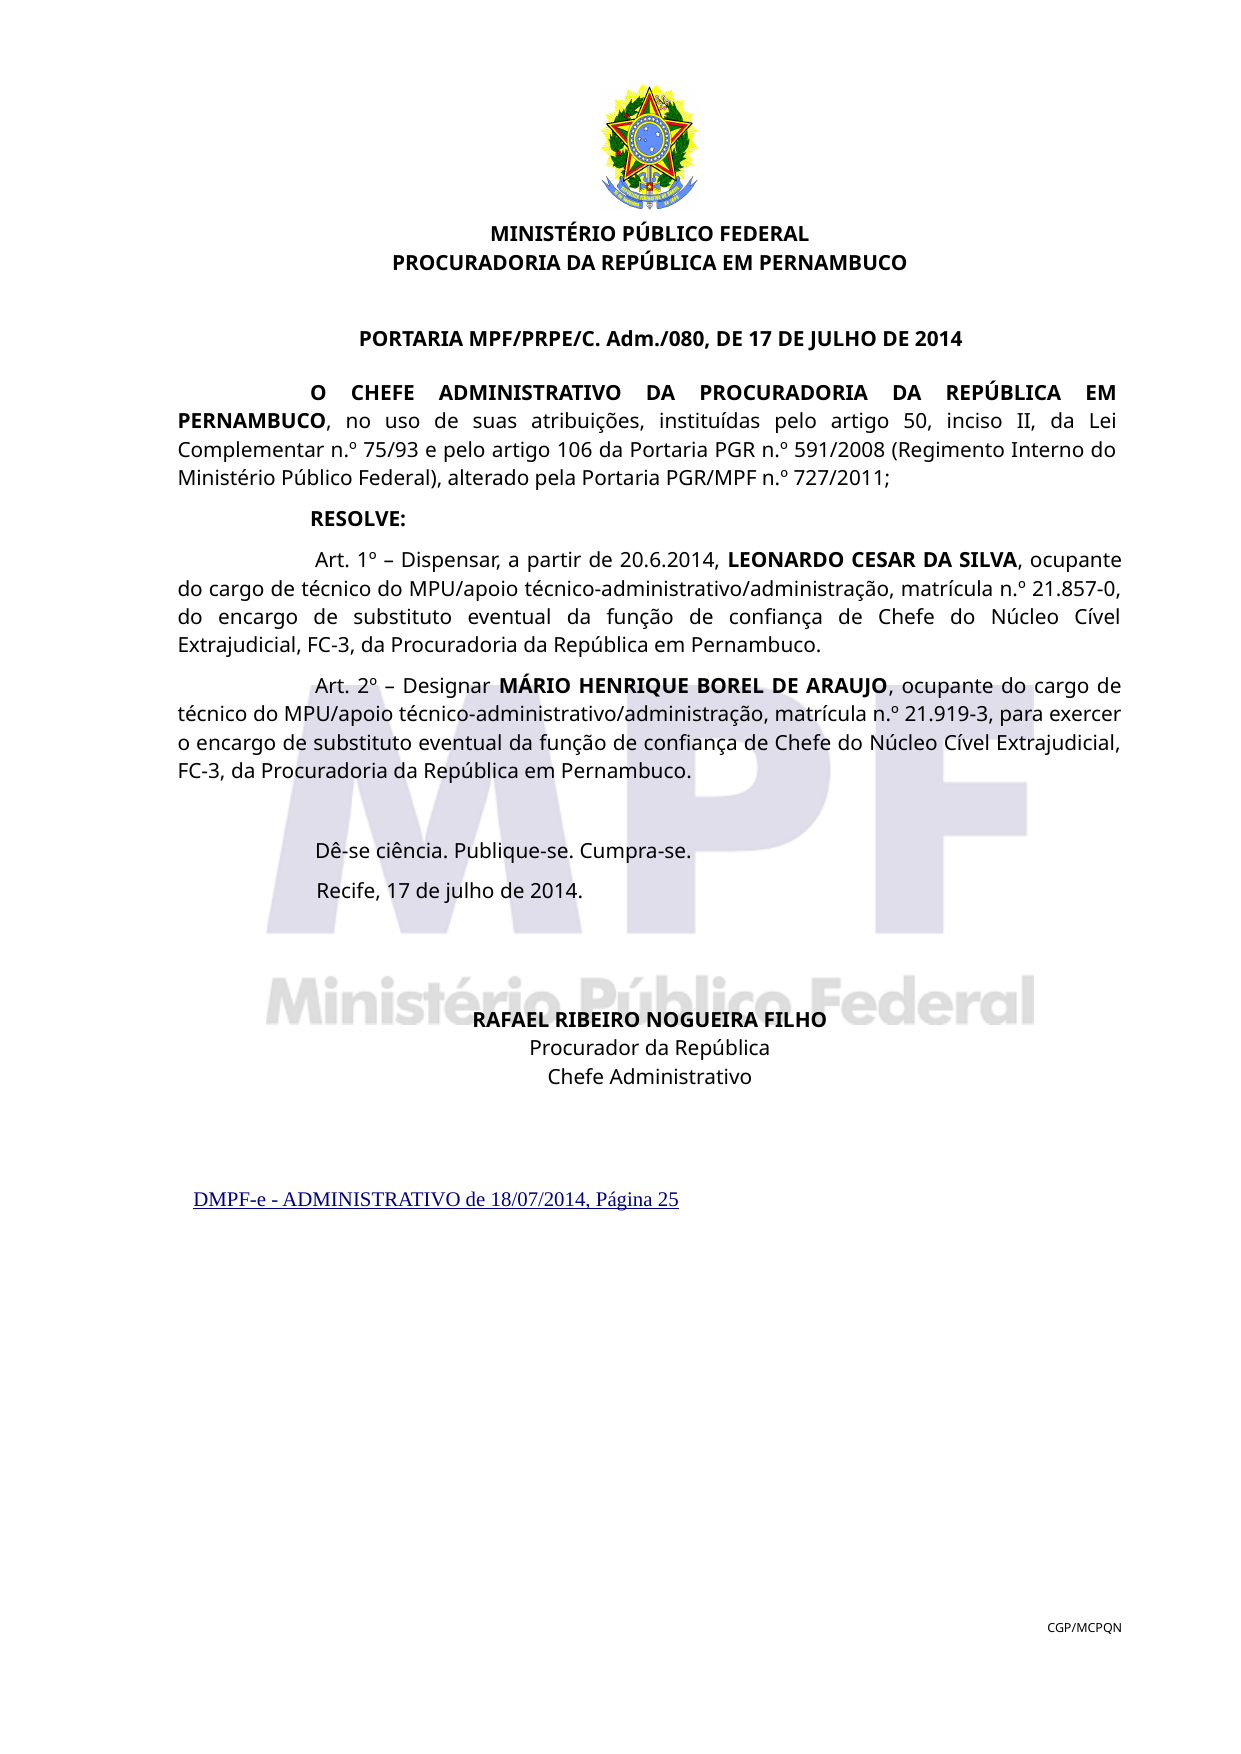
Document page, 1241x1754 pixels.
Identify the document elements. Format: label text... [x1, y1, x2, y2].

text RESOLVE: [177, 504, 1118, 533]
picture [599, 82, 700, 211]
picture [266, 905, 1034, 1005]
text Dê-se ciência. Publique-se. Cumpra-se. [177, 836, 1122, 865]
text RAFAEL RIBEIRO NOGUEIRA FILHO [177, 1005, 1122, 1033]
text Chefe Administrativo [177, 1062, 1122, 1090]
table_header [177, 1185, 190, 1214]
text Art. 1º – Dispensar, a partir de 20.6.2014, LEONARDO CESAR DA SILVA, ocupante do cargo de técnico do MPU/apoio técnico-administrativo/administração, matrícula n.º 21.857-0, do encargo de substituto eventual da função de confiança de Chefe do Núcleo Cível Extrajudicial, FC-3, da Procuradoria da República em Pernambuco. [177, 545, 1122, 659]
text Recife, 17 de julho de 2014. [177, 877, 1122, 905]
text O CHEFE ADMINISTRATIVO DA PROCURADORIA DA REPÚBLICA EM PERNAMBUCO, no uso de suas atribuições, instituídas pelo artigo 50, inciso II, da Lei Complementar n.º 75/93 e pelo artigo 106 da Portaria PGR n.º 591/2008 (Regimento Interno do Ministério Público Federal), alterado pela Portaria PGR/MPF n.º 727/2011; [177, 378, 1118, 492]
picture [266, 784, 1034, 836]
text Art. 2º – Designar MÁRIO HENRIQUE BOREL DE ARAUJO, ocupante do cargo de técnico do MPU/apoio técnico-administrativo/administração, matrícula n.º 21.919-3, para exercer o encargo de substituto eventual da função de confiança de Chefe do Núcleo Cível Extrajudicial, FC-3, da Procuradoria da República em Pernambuco. [177, 671, 1122, 784]
picture [266, 865, 1034, 877]
text MINISTÉRIO PÚBLICO FEDERAL [177, 219, 1122, 248]
text Procurador da República [177, 1033, 1122, 1062]
subtitle PORTARIA MPF/PRPE/C. Adm./080, DE 17 DE JULHO DE 2014 [177, 324, 1122, 353]
text PROCURADORIA DA REPÚBLICA EM PERNAMBUCO [177, 248, 1122, 276]
table_header DMPF-e - ADMINISTRATIVO de 18/07/2014, Página 25 [190, 1185, 683, 1214]
